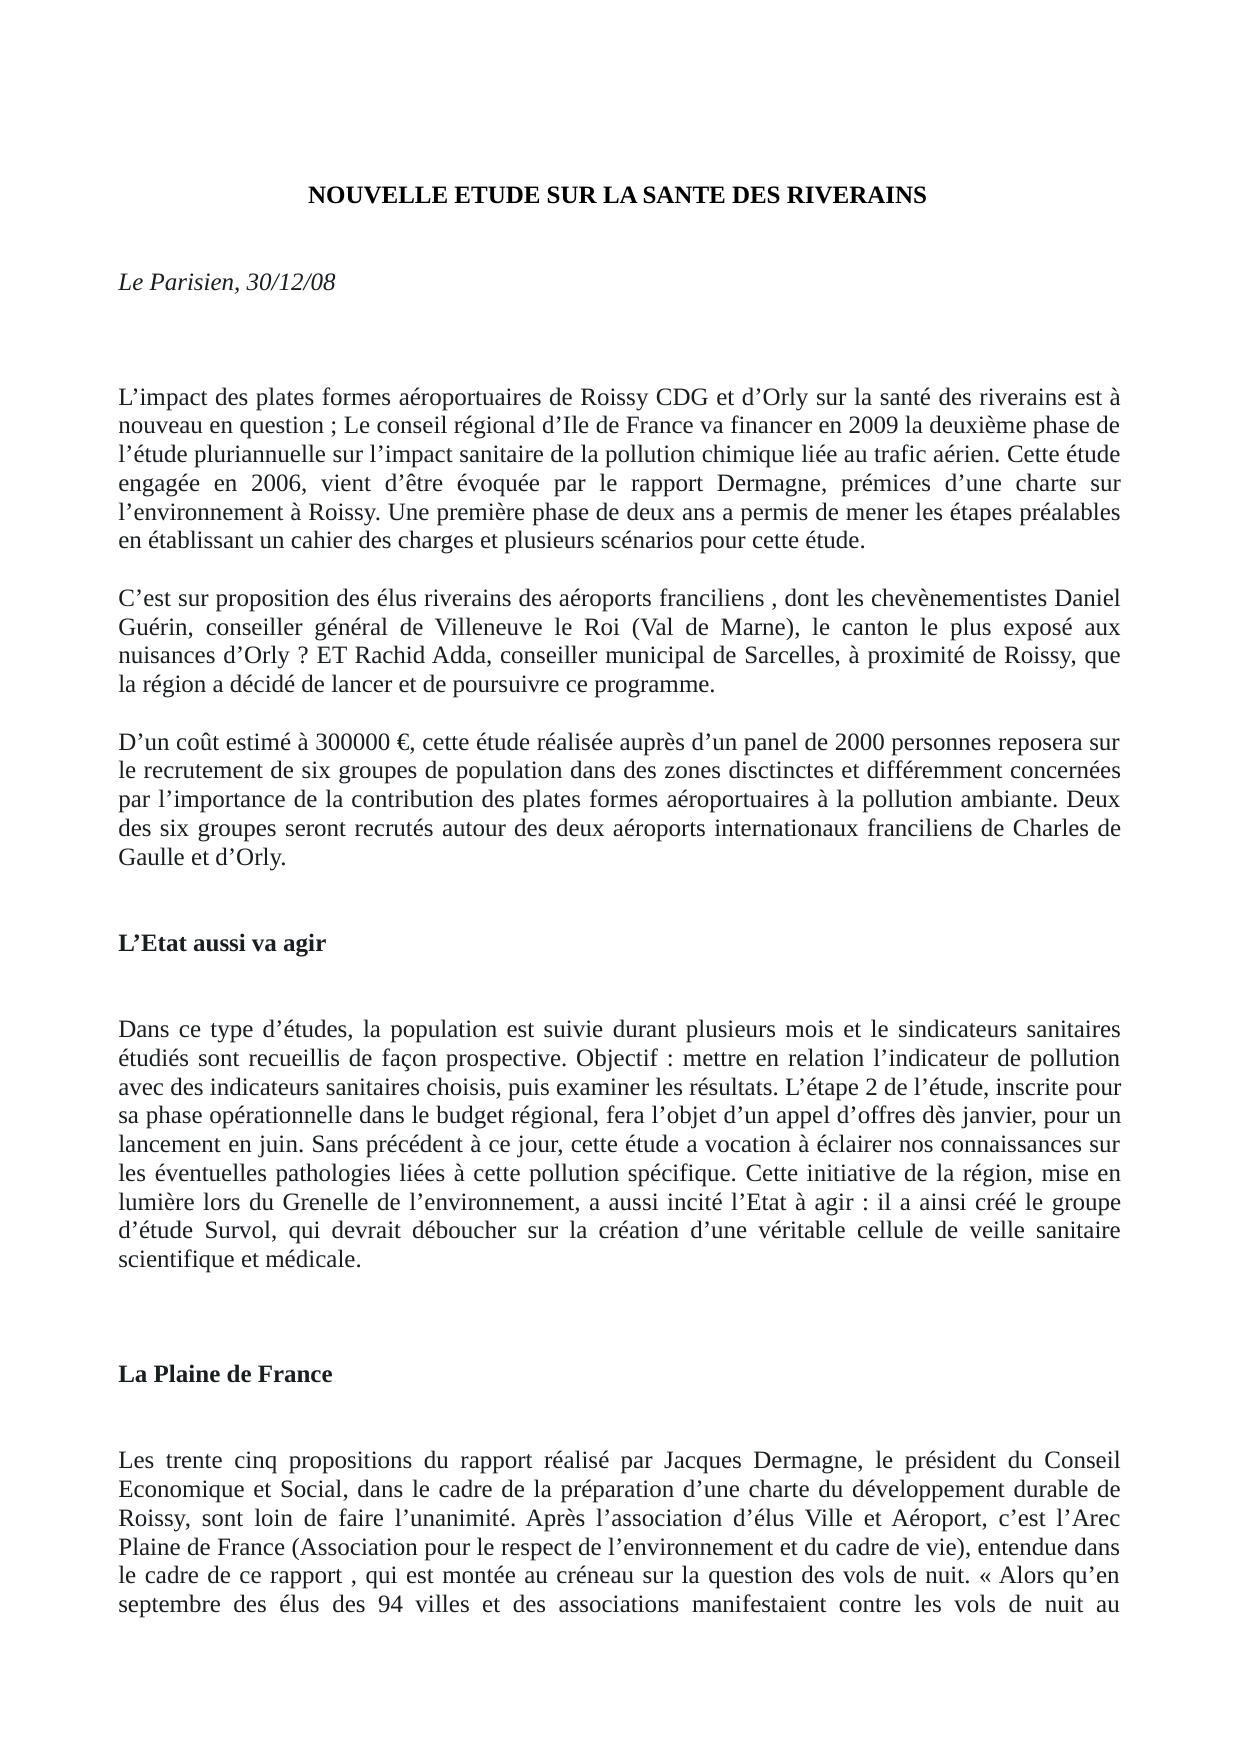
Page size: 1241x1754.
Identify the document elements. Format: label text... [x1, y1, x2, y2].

text C’est sur proposition des élus riverains des aéroports franciliens , dont les chevènementistes Daniel Guérin, conseiller général de Villeneuve le Roi (Val de Marne), le canton le plus exposé aux nuisances d’Orly ? ET Rachid Adda, conseiller municipal de Sarcelles, à proximité de Roissy, que la région a décidé de lancer et de poursuivre ce programme. [118, 554, 1122, 698]
text Les trente cinq propositions du rapport réalisé par Jacques Dermagne, le président du Conseil Economique et Social, dans le cadre de la préparation d’une charte du développement durable de Roissy, sont loin de faire l’unanimité. Après l’association d’élus Ville et Aéroport, c’est l’Arec Plaine de France (Association pour le respect de l’environnement et du cadre de vie), entendue dans le cadre de ce rapport , qui est montée au créneau sur la question des vols de nuit. « Alors qu’en septembre des élus des 94 villes et des associations manifestaient contre les vols de nuit au [118, 1388, 1122, 1618]
text Le Parisien, 30/12/08 [118, 267, 1122, 296]
text D’un coût estimé à 300000 €, cette étude réalisée auprès d’un panel de 2000 personnes reposera sur le recrutement de six groupes de population dans des zones disctinctes et différemment concernées par l’importance de la contribution des plates formes aéroportuaires à la pollution ambiante. Deux des six groupes seront recrutés autour des deux aéroports internationaux franciliens de Charles de Gaulle et d’Orly. [118, 698, 1122, 871]
text Dans ce type d’études, la population est suivie durant plusieurs mois et le sindicateurs sanitaires étudiés sont recueillis de façon prospective. Objectif : mettre en relation l’indicateur de pollution avec des indicateurs sanitaires choisis, puis examiner les résultats. L’étape 2 de l’étude, inscrite pour sa phase opérationnelle dans le budget régional, fera l’objet d’un appel d’offres dès janvier, pour un lancement en juin. Sans précédent à ce jour, cette étude a vocation à éclairer nos connaissances sur les éventuelles pathologies liées à cette pollution spécifique. Cette initiative de la région, mise en lumière lors du Grenelle de l’environnement, a aussi incité l’Etat à agir : il a ainsi créé le groupe d’étude Survol, qui devrait déboucher sur la création d’une véritable cellule de veille sanitaire scientifique et médicale. [118, 957, 1122, 1273]
text L’Etat aussi va agir [118, 871, 1122, 957]
text La Plaine de France [118, 1273, 1122, 1388]
text L’impact des plates formes aéroportuaires de Roissy CDG et d’Orly sur la santé des riverains est à nouveau en question ; Le conseil régional d’Ile de France va financer en 2009 la deuxième phase de l’étude pluriannuelle sur l’impact sanitaire de la pollution chimique liée au trafic aérien. Cette étude engagée en 2006, vient d’être évoquée par le rapport Dermagne, prémices d’une charte sur l’environnement à Roissy. Une première phase de deux ans a permis de mener les étapes préalables en établissant un cahier des charges et plusieurs scénarios pour cette étude. [118, 353, 1122, 554]
table_header NOUVELLE ETUDE SUR LA SANTE DES RIVERAINS [118, 147, 1117, 209]
